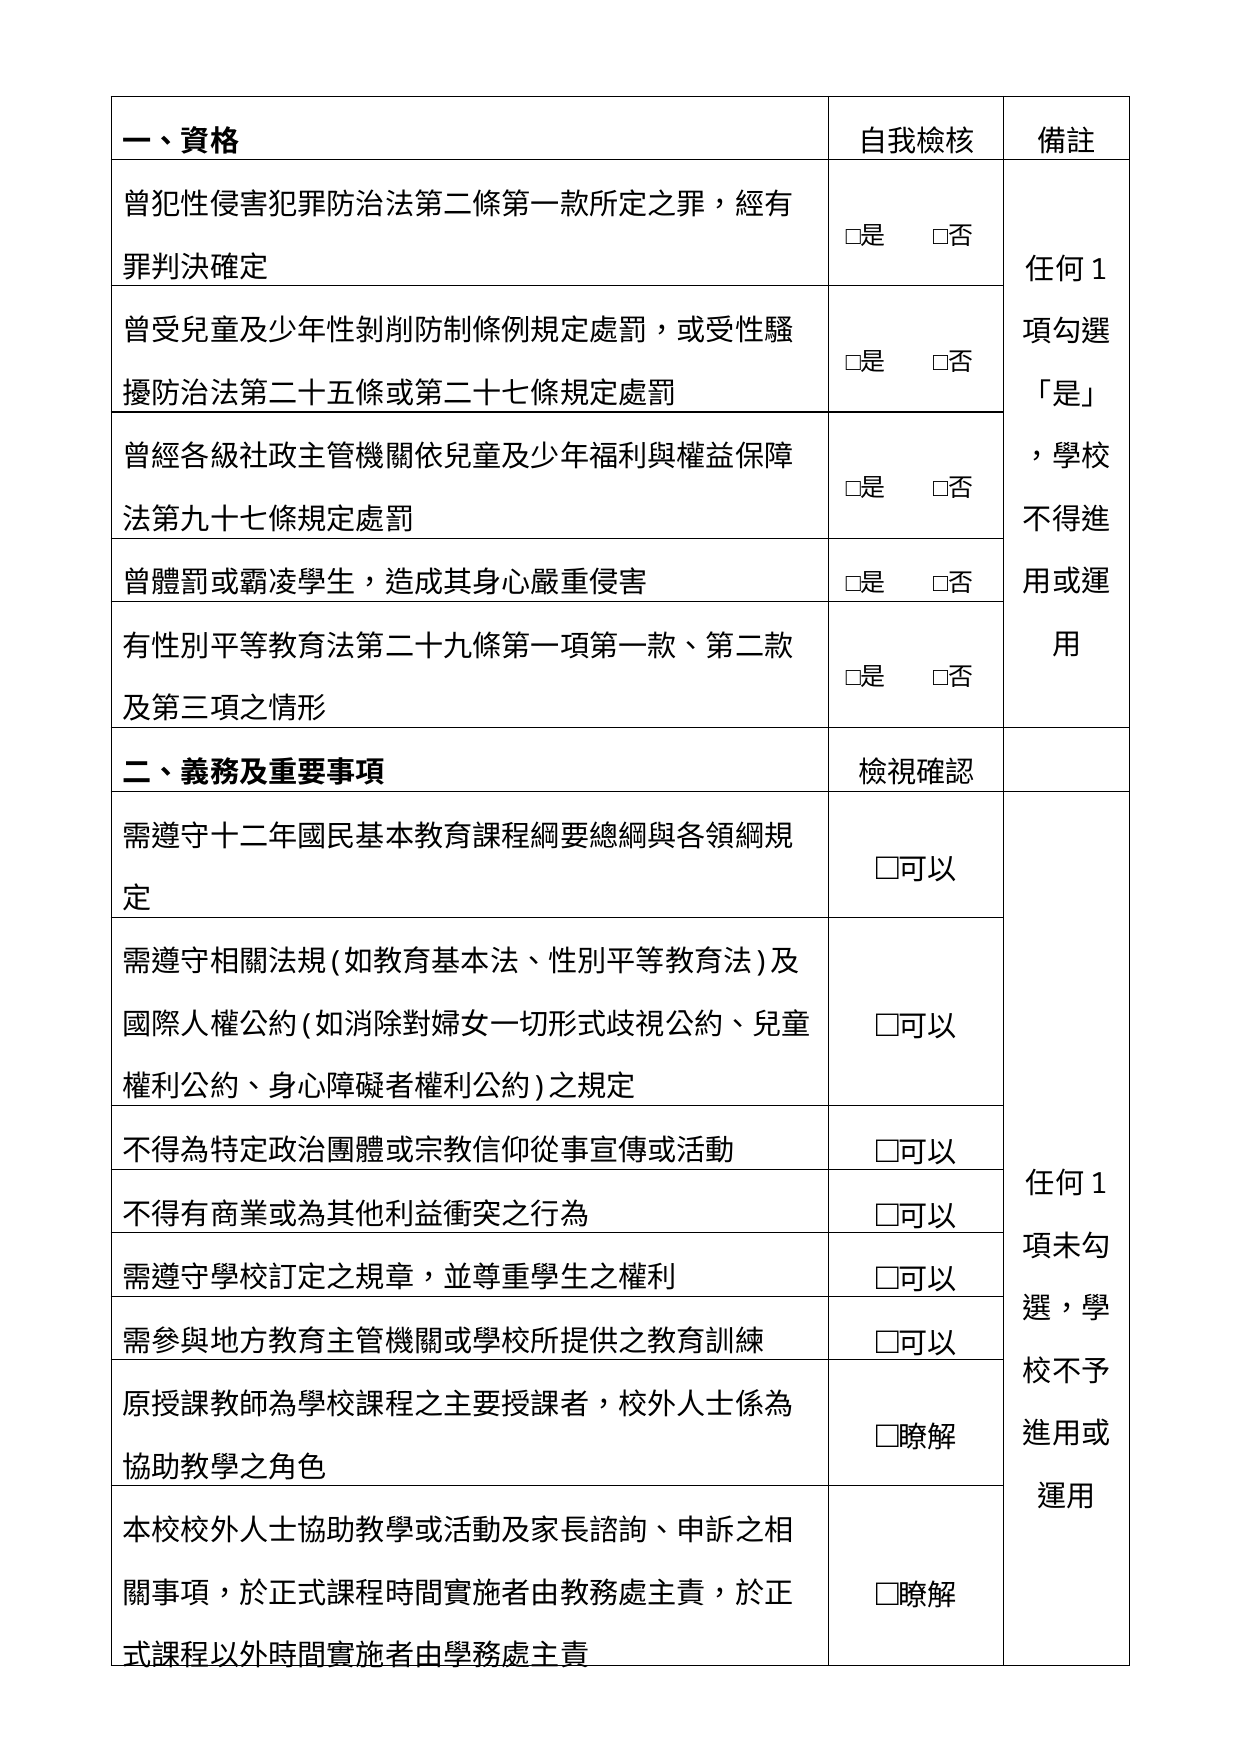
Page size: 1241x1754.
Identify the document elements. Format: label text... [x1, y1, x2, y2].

table_cell □是 [829, 286, 902, 411]
table_cell 有性別平等教育法第二十九條第一項第一款、第二款及第三項之情形 [112, 602, 828, 727]
table_cell □否 [902, 602, 1003, 727]
table_cell □可以 [829, 792, 1003, 917]
table_cell □可以 [829, 918, 1003, 1105]
table_cell 檢視確認 [829, 728, 1003, 791]
table_cell □否 [902, 413, 1003, 537]
table_cell 需參與地方教育主管機關或學校所提供之教育訓練 [112, 1297, 828, 1359]
table_cell 需遵守學校訂定之規章，並尊重學生之權利 [112, 1233, 828, 1296]
table_cell 曾犯性侵害犯罪防治法第二條第一款所定之罪，經有罪判決確定 [112, 160, 828, 285]
table_cell 任何1項勾選「是」，學校不得進用或運用 [1004, 160, 1129, 727]
table_cell 曾體罰或霸凌學生，造成其身心嚴重侵害 [112, 539, 828, 601]
table_cell □可以 [829, 1233, 1003, 1296]
table_cell 本校校外人士協助教學或活動及家長諮詢、申訴之相關事項，於正式課程時間實施者由教務處主責，於正式課程以外時間實施者由學務處主責 [112, 1486, 828, 1665]
table_cell 曾受兒童及少年性剝削防制條例規定處罰，或受性騷擾防治法第二十五條或第二十七條規定處罰 [112, 286, 828, 411]
table_cell 需遵守相關法規(如教育基本法、性別平等教育法)及國際人權公約(如消除對婦女一切形式歧視公約、兒童權利公約、身心障礙者權利公約)之規定 [112, 918, 828, 1105]
table_cell □否 [902, 539, 1003, 601]
table_cell [1004, 728, 1129, 791]
table_cell □瞭解 [829, 1486, 1003, 1665]
table_cell 不得有商業或為其他利益衝突之行為 [112, 1170, 828, 1232]
table_cell □可以 [829, 1170, 1003, 1232]
table_header 一、資格 [112, 97, 828, 159]
table_cell □否 [902, 286, 1003, 411]
table_cell 曾經各級社政主管機關依兒童及少年福利與權益保障法第九十七條規定處罰 [112, 413, 828, 537]
table_cell □可以 [829, 1297, 1003, 1359]
table_cell 需遵守十二年國民基本教育課程綱要總綱與各領綱規定 [112, 792, 828, 917]
table_cell 原授課教師為學校課程之主要授課者，校外人士係為協助教學之角色 [112, 1360, 828, 1485]
table_header 自我檢核 [829, 97, 1003, 159]
table_cell □否 [902, 160, 1003, 285]
table_cell □是 [829, 413, 902, 537]
table_cell 任何1項未勾選，學校不予進用或運用 [1004, 792, 1129, 1665]
table_cell □是 [829, 539, 902, 601]
table_cell 不得為特定政治團體或宗教信仰從事宣傳或活動 [112, 1106, 828, 1169]
table_cell □是 [829, 602, 902, 727]
table_cell 二、義務及重要事項 [112, 728, 828, 791]
table_cell □是 [829, 160, 902, 285]
table_cell □瞭解 [829, 1360, 1003, 1485]
table_cell □可以 [829, 1106, 1003, 1169]
table_header 備註 [1004, 97, 1129, 159]
